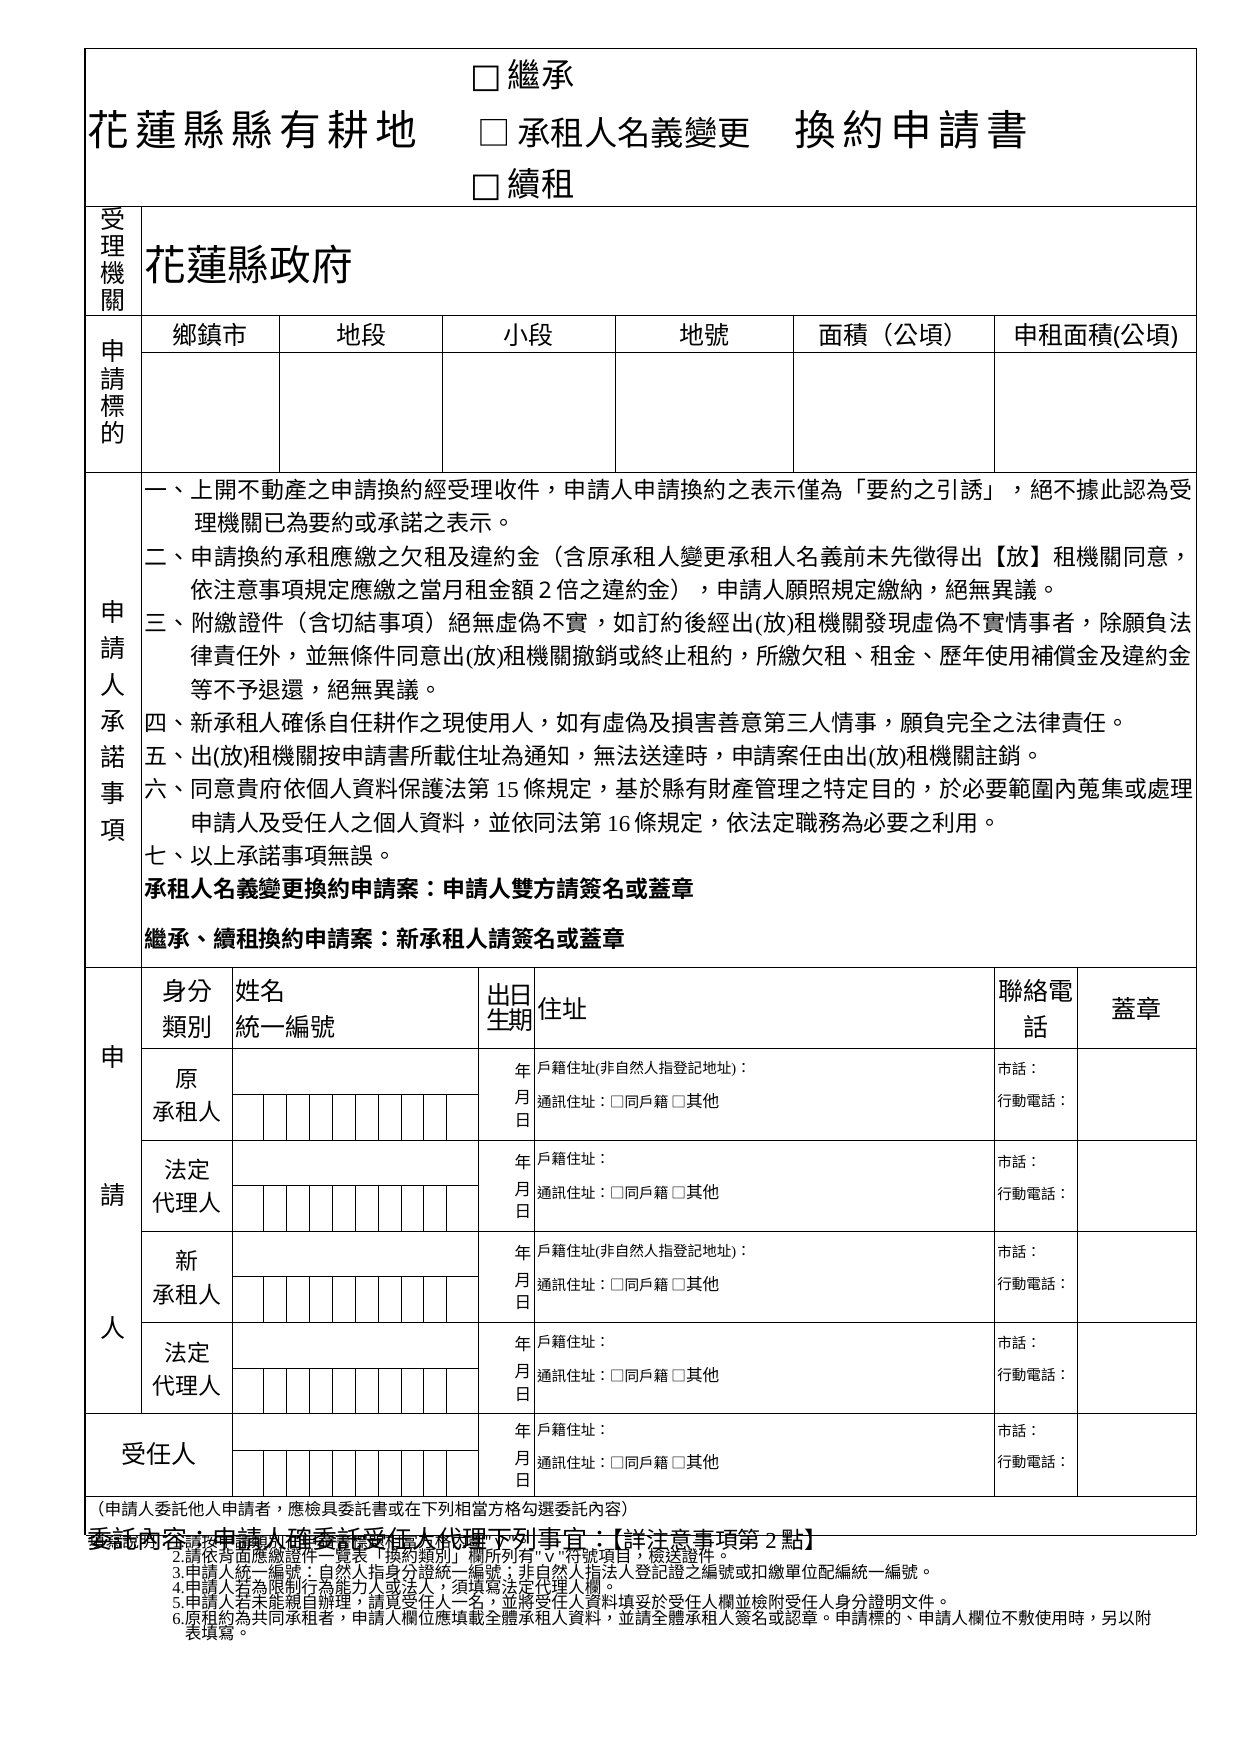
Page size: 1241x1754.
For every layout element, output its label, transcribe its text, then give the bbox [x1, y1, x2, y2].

table_cell [233, 1369, 263, 1413]
table_cell 申租面積(公頃) [995, 316, 1196, 352]
table_cell [1078, 1323, 1196, 1413]
table_cell [424, 1369, 446, 1413]
table_cell 面積（公頃） [794, 316, 994, 352]
table_cell [264, 1277, 286, 1322]
table_cell [402, 1186, 423, 1231]
table_cell 新 承租人 [142, 1232, 232, 1322]
table_cell [233, 1141, 478, 1185]
table_cell [233, 1277, 263, 1322]
table_cell [356, 1451, 378, 1496]
table_cell 一、上開不動產之申請換約經受理收件，申請人申請換約之表示僅為「要約之引誘」，絕不據此認為受 理機關已為要約或承諾之表示。 二、申請換約承租應繳之欠租及違約金（含原承租人變更承租人名義前未先徵得出【放】租機關同意， 依注意事項規定應繳之當月租金額2倍之違約金），申請人願照規定繳納，絕無異議。 三、附繳證件（含切結事項）絕無虛偽不實，如訂約後經出(放)租機關發現虛偽不實情事者，除願負法 律責任外，並無條件同意出(放)租機關撤銷或終止租約，所繳欠租、租金、歷年使用補償金及違約金等不予退還，絕無異議。 四、新承租人確係自任耕作之現使用人，如有虛偽及損害善意第三人情事，願負完全之法律責任。 五、出(放)租機關按申請書所載住址為通知，無法送達時，申請案任由出(放)租機關註銷。 六、同意貴府依個人資料保護法第15條規定，基於縣有財產管理之特定目的，於必要範圍內蒐集或處理申請人及受任人之個人資料，並依同法第16條規定，依法定職務為必要之利用。 七、以上承諾事項無誤。 承租人名義變更換約申請案：申請人雙方請簽名或蓋章 繼承、續租換約申請案：新承租人請簽名或蓋章 [142, 473, 1196, 967]
table_cell 法定 代理人 [142, 1323, 232, 1413]
table_cell [280, 353, 442, 472]
text 6.原租約為共同承租者，申請人欄位應填載全體承租人資料，並請全體承租人簽名或認章。申請標的、申請人欄位不敷使用時，另以附 [89, 1612, 193, 1627]
table_cell 住址 [535, 968, 994, 1048]
text 3.申請人統一編號：自然人指身分證統一編號；非自然人指法人登記證之編號或扣繳單位配編統一編號。 [476, 1566, 587, 1581]
table_header □繼承 花蓮縣縣有耕地 □承租人名義變更 換約申請書 □續租 [86, 49, 1196, 206]
table_cell [356, 1095, 378, 1139]
table_cell [379, 1451, 401, 1496]
table_cell [447, 1277, 478, 1322]
table_cell [310, 1277, 332, 1322]
table_cell 市話： 行動電話： [995, 1414, 1077, 1496]
table_cell [402, 1451, 423, 1496]
table_cell [333, 1277, 355, 1322]
table_cell 申 請 標 的 [86, 316, 141, 472]
table_cell [287, 1369, 309, 1413]
table_cell [1078, 1232, 1196, 1322]
table_cell 地段 [280, 316, 442, 352]
table_cell [287, 1277, 309, 1322]
text 3.申請人統一編號：自然人指身分證統一編號；非自然人指法人登記證之編號或扣繳單位配編統一編號。 [588, 1566, 1152, 1581]
table_cell 戶籍住址： 通訊住址：□同戶籍 □其他 [535, 1141, 994, 1231]
table_cell [233, 1414, 478, 1450]
table_cell [264, 1095, 286, 1139]
table_cell [233, 1451, 263, 1496]
text 4.申請人若為限制行為能力人或法人，須填寫法定代理人欄。 [193, 1581, 277, 1597]
text 4.申請人若為限制行為能力人或法人，須填寫法定代理人欄。 [277, 1581, 546, 1597]
table_cell [424, 1186, 446, 1231]
text 填寫說明：1.請按申請類別在申請書標題相當方格內劃"ｖ"。 [661, 1536, 703, 1550]
table_cell 年 月 日 [479, 1414, 534, 1496]
table_cell [424, 1451, 446, 1496]
table_cell 花蓮縣政府 [142, 207, 1196, 315]
text 3.申請人統一編號：自然人指身分證統一編號；非自然人指法人登記證之編號或扣繳單位配編統一編號。 [322, 1566, 396, 1581]
table_cell 日期 出生 [479, 968, 534, 1048]
table_cell [1078, 1049, 1196, 1139]
table_cell [356, 1369, 378, 1413]
table_cell 市話： 行動電話： [995, 1323, 1077, 1413]
table_cell [356, 1186, 378, 1231]
table_cell [333, 1369, 355, 1413]
table_cell [447, 1451, 478, 1496]
table_cell 地號 [616, 316, 793, 352]
table_cell [264, 1369, 286, 1413]
table_cell [447, 1186, 478, 1231]
text 4.申請人若為限制行為能力人或法人，須填寫法定代理人欄。 [89, 1581, 192, 1597]
table_cell [264, 1451, 286, 1496]
table_cell 法定 代理人 [142, 1141, 232, 1231]
table_cell 市話： 行動電話： [995, 1141, 1077, 1231]
table_cell [264, 1186, 286, 1231]
table_cell [287, 1186, 309, 1231]
table_cell [356, 1277, 378, 1322]
text 3.申請人統一編號：自然人指身分證統一編號；非自然人指法人登記證之編號或扣繳單位配編統一編號。 [412, 1566, 478, 1581]
text 填寫說明：1.請按申請類別在申請書標題相當方格內劃"ｖ"。 [749, 1536, 796, 1550]
table_cell [1078, 1141, 1196, 1231]
table_cell 原 承租人 [142, 1049, 232, 1139]
table_cell [233, 1232, 478, 1276]
table_cell [287, 1451, 309, 1496]
table_cell 戶籍住址(非自然人指登記地址)： 通訊住址：□同戶籍 □其他 [535, 1232, 994, 1322]
table_cell [310, 1095, 332, 1139]
table_cell [233, 1186, 263, 1231]
table_cell [310, 1451, 332, 1496]
table_cell [379, 1186, 401, 1231]
table_cell 姓名 統一編號 [233, 968, 478, 1048]
table_cell [794, 353, 994, 472]
table_cell 申 請 人 [86, 968, 141, 1413]
table_cell 受 理 機 關 [86, 207, 141, 315]
text 填寫說明：1.請按申請類別在申請書標題相當方格內劃"ｖ"。 [812, 1536, 1152, 1550]
table_cell [233, 1095, 263, 1139]
table_cell [233, 1323, 478, 1368]
table_cell [424, 1095, 446, 1139]
table_cell 市話： 行動電話： [995, 1232, 1077, 1322]
text 表填寫。 [89, 1627, 1152, 1643]
table_cell [402, 1095, 423, 1139]
table_cell [379, 1369, 401, 1413]
table_cell [333, 1095, 355, 1139]
table_cell [333, 1451, 355, 1496]
table_cell [424, 1277, 446, 1322]
table_cell [142, 353, 279, 472]
table_cell [995, 353, 1196, 472]
table_cell [447, 1369, 478, 1413]
table_cell 年 月 日 [479, 1141, 534, 1231]
text 填寫說明：1.請按申請類別在申請書標題相當方格內劃"ｖ"。 [177, 1536, 223, 1550]
table_cell [402, 1277, 423, 1322]
text 4.申請人若為限制行為能力人或法人，須填寫法定代理人欄。 [556, 1581, 1152, 1597]
table_cell 戶籍住址： 通訊住址：□同戶籍 □其他 [535, 1414, 994, 1496]
table_cell [447, 1095, 478, 1139]
table_cell 蓋章 [1078, 968, 1196, 1048]
table_cell 年 月 日 [479, 1232, 534, 1322]
text 2.請依背面應繳證件一覽表「換約類別」欄所列有"ｖ"符號項目，檢送證件。 [89, 1550, 1152, 1566]
text 5.申請人若未能親自辦理，請覓受任人一名，並將受任人資料填妥於受任人欄並檢附受任人身分證明文件。 [89, 1597, 1152, 1612]
table_cell [287, 1095, 309, 1139]
table_cell 身分 類別 [142, 968, 232, 1048]
text 3.申請人統一編號：自然人指身分證統一編號；非自然人指法人登記證之編號或扣繳單位配編統一編號。 [89, 1566, 192, 1581]
table_cell 受任人 [86, 1414, 232, 1496]
text 6.原租約為共同承租者，申請人欄位應填載全體承租人資料，並請全體承租人簽名或認章。申請標的、申請人欄位不敷使用時，另以附 [212, 1612, 1152, 1627]
table_cell 戶籍住址： 通訊住址：□同戶籍 □其他 [535, 1323, 994, 1413]
table_cell [616, 353, 793, 472]
table_cell [402, 1369, 423, 1413]
table_cell 年 月 日 [479, 1049, 534, 1139]
table_cell [1078, 1414, 1196, 1496]
table_cell 鄉鎮市 [142, 316, 279, 352]
table_cell [310, 1369, 332, 1413]
table_cell （申請人委託他人申請者，應檢具委託書或在下列相當方格勾選委託內容） 委託內容：申請人確委託受任人代理下列事宜：【詳注意事項第2點】 □申請□補正□繳款□訂約□領約□其他（ ） [86, 1497, 1196, 1535]
table_cell 戶籍住址(非自然人指登記地址)： 通訊住址：□同戶籍 □其他 [535, 1049, 994, 1139]
table_cell [379, 1095, 401, 1139]
table_cell 年 月 日 [479, 1323, 534, 1413]
table_cell [233, 1049, 478, 1094]
table_cell [310, 1186, 332, 1231]
table_cell 申 請 人 承 諾 事 項 [86, 473, 141, 967]
table_cell 市話： 行動電話： [995, 1049, 1077, 1139]
table_cell 小段 [443, 316, 615, 352]
table_cell [379, 1277, 401, 1322]
table_cell [333, 1186, 355, 1231]
table_cell [443, 353, 615, 472]
table_cell 聯絡電話 [995, 968, 1077, 1048]
